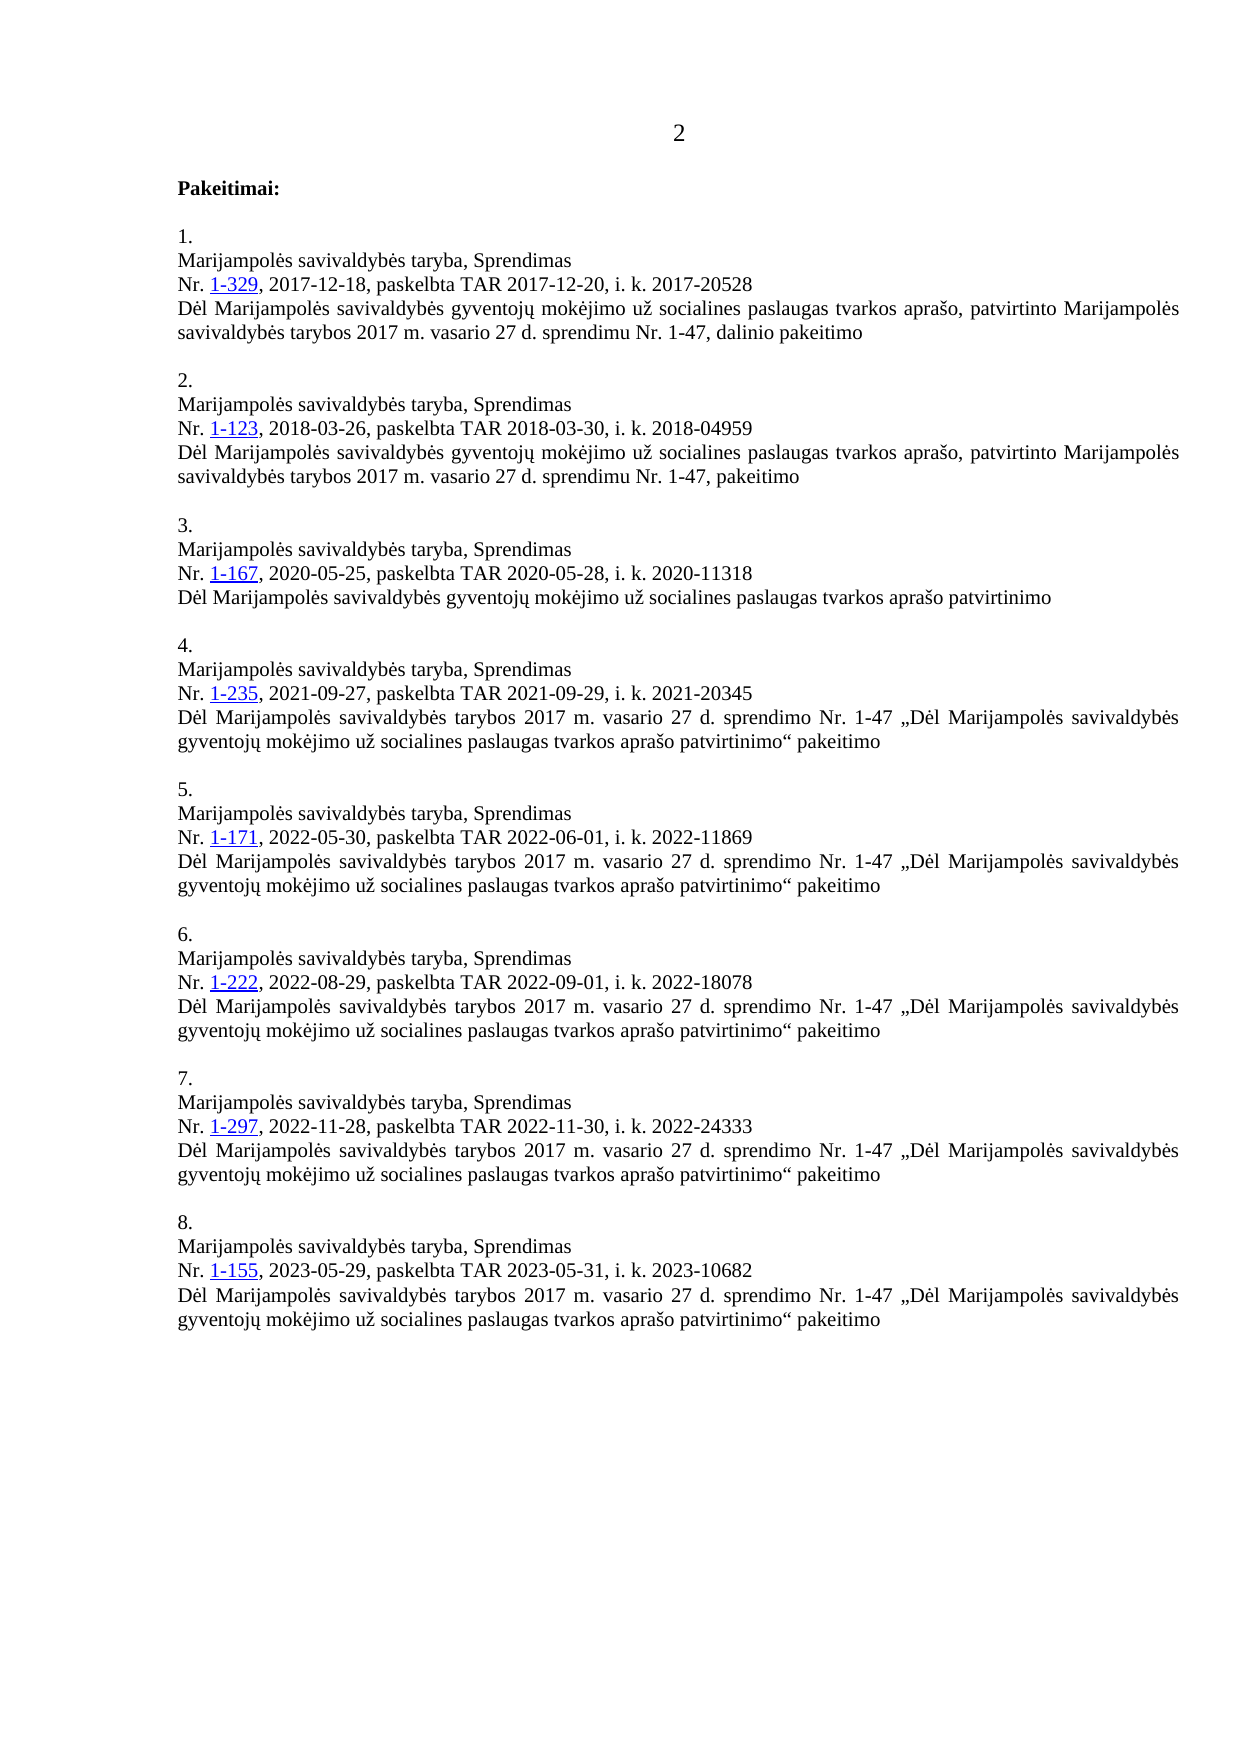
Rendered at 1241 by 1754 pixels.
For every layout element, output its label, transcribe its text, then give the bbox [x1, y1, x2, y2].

text 5. [177, 777, 1181, 801]
text Dėl Marijampolės savivaldybės tarybos 2017 m. vasario 27 d. sprendimo Nr. 1-47 „Dėl Marijampolės savivaldybės gyventojų mokėjimo už socialines paslaugas tvarkos aprašo patvirtinimo“ pakeitimo [177, 994, 1181, 1042]
text Marijampolės savivaldybės taryba, Sprendimas [177, 801, 1181, 825]
text 8. [177, 1210, 1181, 1234]
text Marijampolės savivaldybės taryba, Sprendimas [177, 1090, 1181, 1114]
text Marijampolės savivaldybės taryba, Sprendimas [177, 657, 1181, 681]
text 2. [177, 368, 1181, 392]
text Dėl Marijampolės savivaldybės gyventojų mokėjimo už socialines paslaugas tvarkos aprašo patvirtinimo [177, 585, 1181, 609]
text 1. [177, 224, 1181, 248]
text 3. [177, 512, 1181, 537]
text Pakeitimai: [177, 176, 1181, 200]
text Nr. 1-171, 2022-05-30, paskelbta TAR 2022-06-01, i. k. 2022-11869 [177, 825, 1181, 849]
text 7. [177, 1066, 1181, 1090]
text Dėl Marijampolės savivaldybės tarybos 2017 m. vasario 27 d. sprendimo Nr. 1-47 „Dėl Marijampolės savivaldybės gyventojų mokėjimo už socialines paslaugas tvarkos aprašo patvirtinimo“ pakeitimo [177, 705, 1181, 753]
text Dėl Marijampolės savivaldybės gyventojų mokėjimo už socialines paslaugas tvarkos aprašo, patvirtinto Marijampolės savivaldybės tarybos 2017 m. vasario 27 d. sprendimu Nr. 1-47, pakeitimo [177, 440, 1181, 488]
text Nr. 1-123, 2018-03-26, paskelbta TAR 2018-03-30, i. k. 2018-04959 [177, 416, 1181, 440]
text Nr. 1-297, 2022-11-28, paskelbta TAR 2022-11-30, i. k. 2022-24333 [177, 1114, 1181, 1138]
text Dėl Marijampolės savivaldybės tarybos 2017 m. vasario 27 d. sprendimo Nr. 1-47 „Dėl Marijampolės savivaldybės gyventojų mokėjimo už socialines paslaugas tvarkos aprašo patvirtinimo“ pakeitimo [177, 1282, 1181, 1331]
text Marijampolės savivaldybės taryba, Sprendimas [177, 392, 1181, 416]
text Nr. 1-167, 2020-05-25, paskelbta TAR 2020-05-28, i. k. 2020-11318 [177, 561, 1181, 585]
text Marijampolės savivaldybės taryba, Sprendimas [177, 248, 1181, 272]
text Dėl Marijampolės savivaldybės tarybos 2017 m. vasario 27 d. sprendimo Nr. 1-47 „Dėl Marijampolės savivaldybės gyventojų mokėjimo už socialines paslaugas tvarkos aprašo patvirtinimo“ pakeitimo [177, 1138, 1181, 1186]
text Nr. 1-235, 2021-09-27, paskelbta TAR 2021-09-29, i. k. 2021-20345 [177, 681, 1181, 705]
text Nr. 1-155, 2023-05-29, paskelbta TAR 2023-05-31, i. k. 2023-10682 [177, 1258, 1181, 1282]
text Nr. 1-329, 2017-12-18, paskelbta TAR 2017-12-20, i. k. 2017-20528 [177, 272, 1181, 296]
text Dėl Marijampolės savivaldybės gyventojų mokėjimo už socialines paslaugas tvarkos aprašo, patvirtinto Marijampolės savivaldybės tarybos 2017 m. vasario 27 d. sprendimu Nr. 1-47, dalinio pakeitimo [177, 296, 1181, 344]
text Marijampolės savivaldybės taryba, Sprendimas [177, 537, 1181, 561]
text Nr. 1-222, 2022-08-29, paskelbta TAR 2022-09-01, i. k. 2022-18078 [177, 970, 1181, 994]
text 6. [177, 922, 1181, 946]
text Dėl Marijampolės savivaldybės tarybos 2017 m. vasario 27 d. sprendimo Nr. 1-47 „Dėl Marijampolės savivaldybės gyventojų mokėjimo už socialines paslaugas tvarkos aprašo patvirtinimo“ pakeitimo [177, 849, 1181, 897]
text 4. [177, 633, 1181, 657]
text Marijampolės savivaldybės taryba, Sprendimas [177, 1234, 1181, 1258]
text Marijampolės savivaldybės taryba, Sprendimas [177, 946, 1181, 970]
